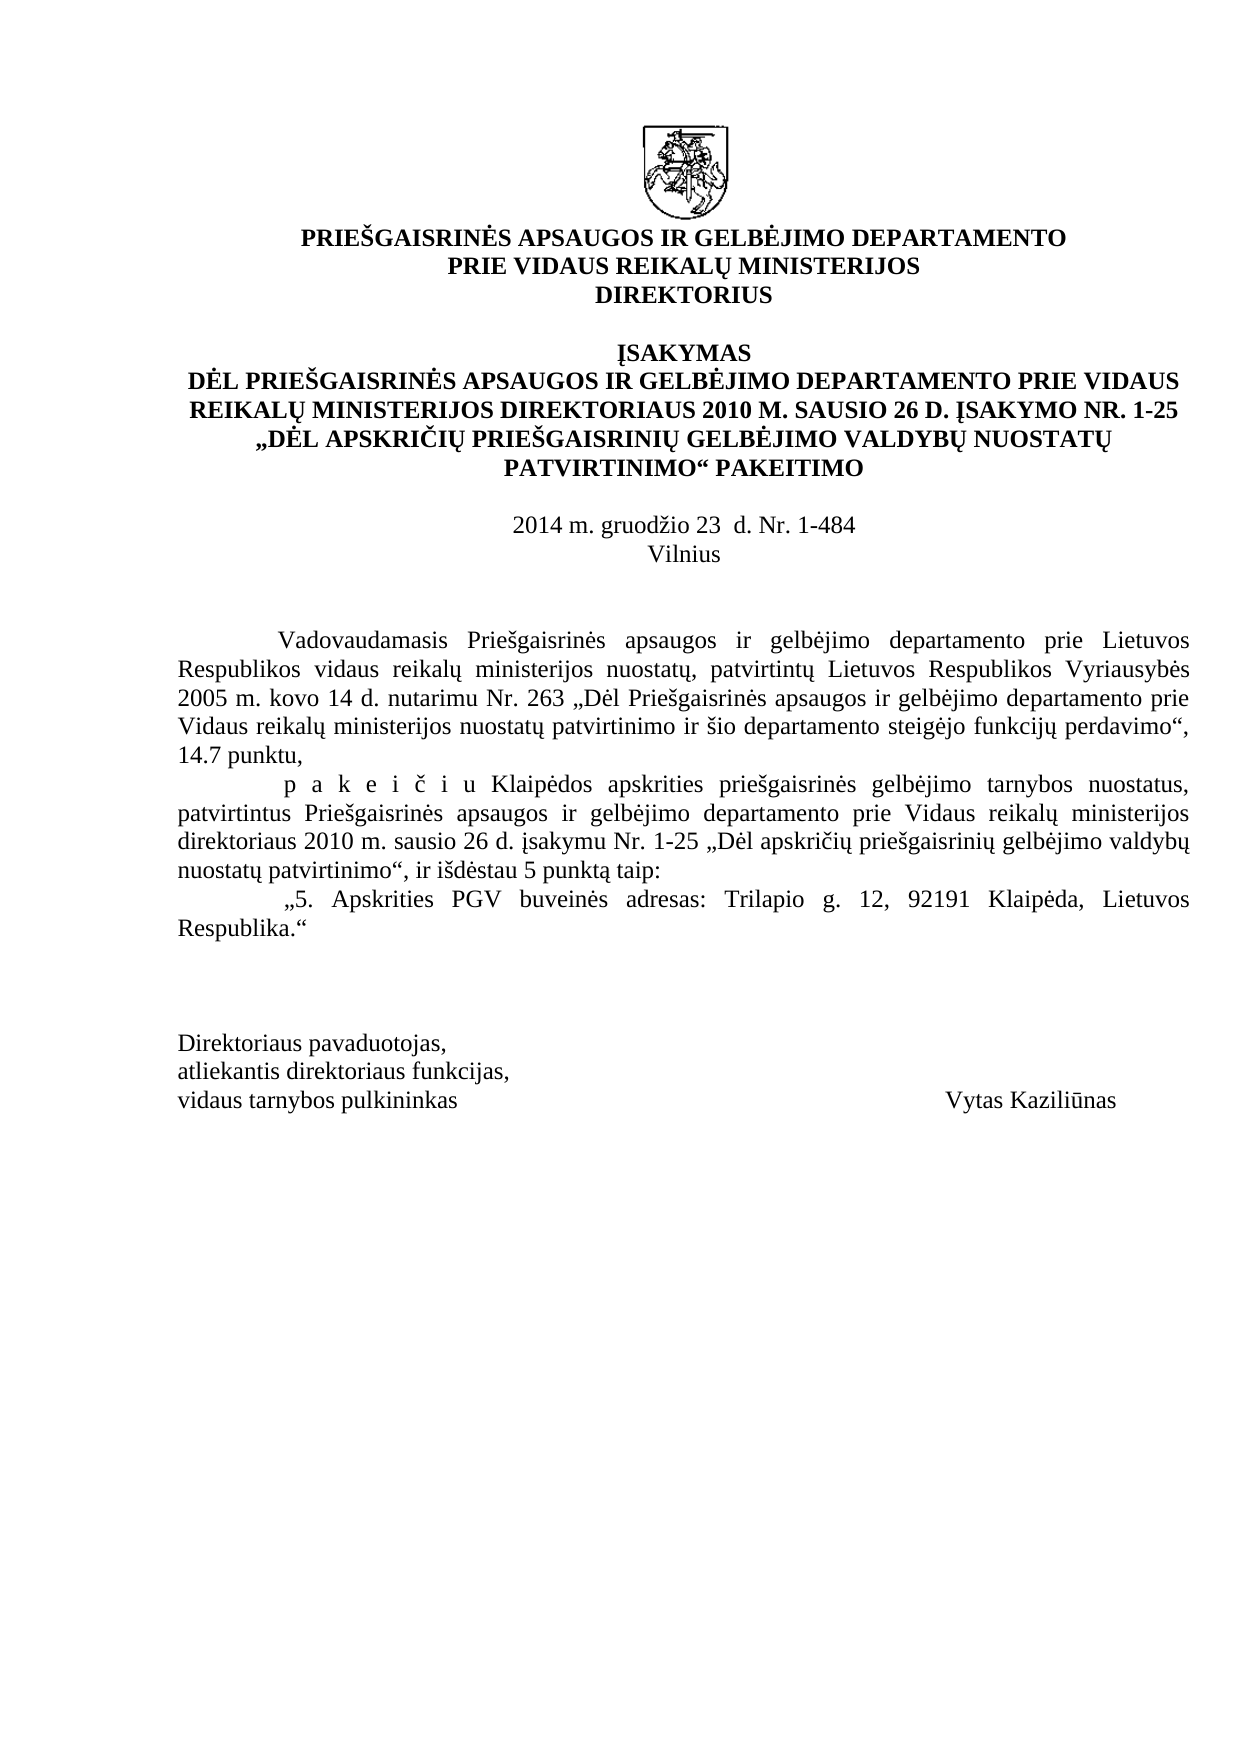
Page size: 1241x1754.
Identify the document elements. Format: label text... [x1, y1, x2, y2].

text „5. Apskrities PGV buveinės adresas: Trilapio g. 12, 92191 Klaipėda, Lietuvos Respublika.“ [177, 884, 1191, 941]
text DĖL PRIEŠGAISRINĖS APSAUGOS IR GELBĖJIMO DEPARTAMENTO PRIE VIDAUS REIKALŲ MINISTERIJOS DIREKTORIAUS 2010 M. SAUSIO 26 D. ĮSAKYMO NR. 1-25 „DĖL APSKRIČIŲ PRIEŠGAISRINIŲ GELBĖJIMO VALDYBŲ NUOSTATŲ PATVIRTINIMO“ PAKEITIMO [177, 366, 1191, 481]
text ĮSAKYMAS [177, 338, 1191, 366]
text vidaus tarnybos pulkininkas Vytas Kaziliūnas [177, 1085, 1191, 1114]
text atliekantis direktoriaus funkcijas, [177, 1056, 1191, 1085]
text p a k e i č i u Klaipėdos apskrities priešgaisrinės gelbėjimo tarnybos nuostatus, patvirtintus Priešgaisrinės apsaugos ir gelbėjimo departamento prie Vidaus reikalų ministerijos direktoriaus 2010 m. sausio 26 d. įsakymu Nr. 1-25 „Dėl apskričių priešgaisrinių gelbėjimo valdybų nuostatų patvirtinimo“, ir išdėstau 5 punktą taip: [177, 769, 1191, 884]
text Vadovaudamasis Priešgaisrinės apsaugos ir gelbėjimo departamento prie Lietuvos Respublikos vidaus reikalų ministerijos nuostatų, patvirtintų Lietuvos Respublikos Vyriausybės 2005 m. kovo 14 d. nutarimu Nr. 263 „Dėl Priešgaisrinės apsaugos ir gelbėjimo departamento prie Vidaus reikalų ministerijos nuostatų patvirtinimo ir šio departamento steigėjo funkcijų perdavimo“, 14.7 punktu, [177, 625, 1191, 769]
text DIREKTORIUS [177, 280, 1191, 309]
text Direktoriaus pavaduotojas, [177, 1028, 1191, 1056]
text PRIE VIDAUS REIKALŲ MINISTERIJOS [177, 251, 1191, 280]
text Vilnius [177, 539, 1191, 568]
text priešgaisrinės apsaugos ir gelbėjimo departamento [177, 223, 1191, 251]
text 2014 m. gruodžio 23 d. Nr. 1-484 [177, 510, 1191, 539]
